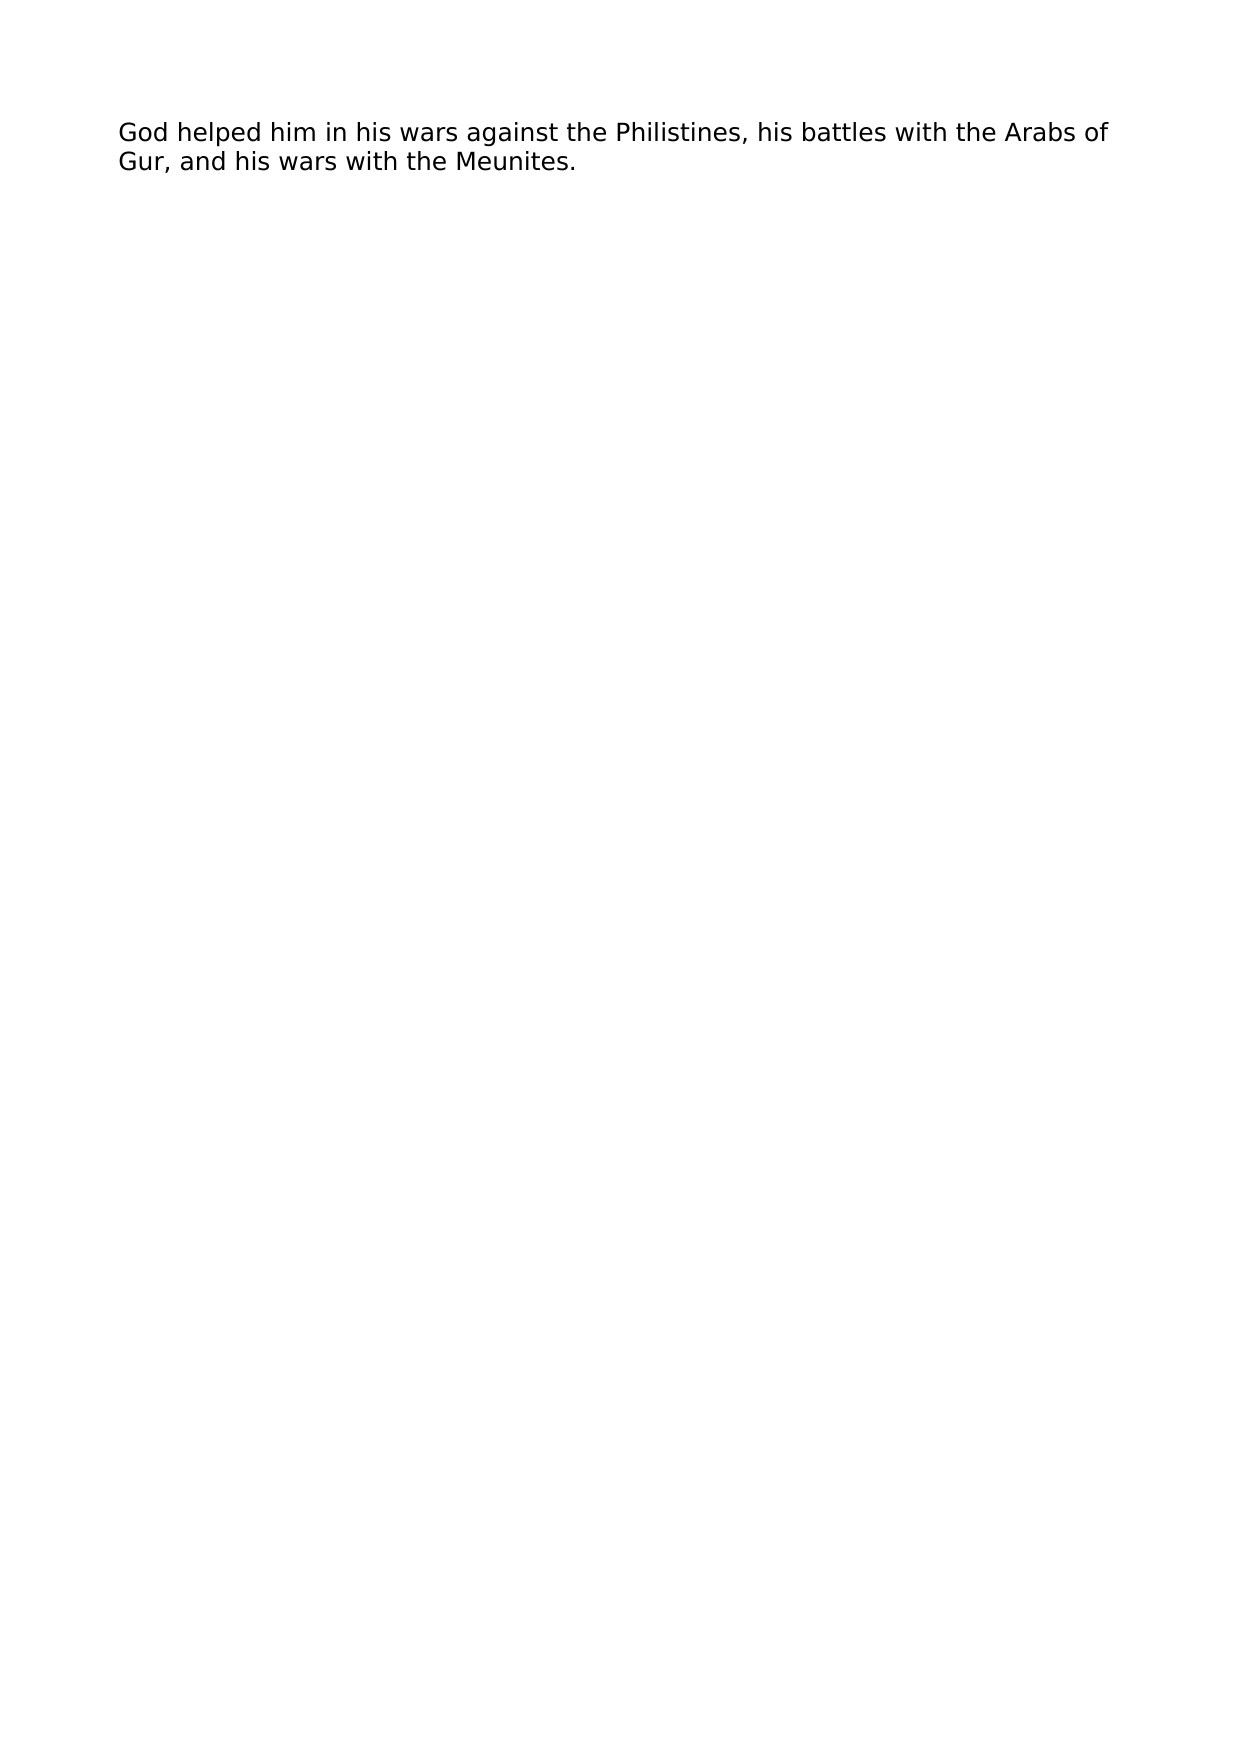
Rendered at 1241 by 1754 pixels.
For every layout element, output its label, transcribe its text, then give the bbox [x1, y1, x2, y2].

text God helped him in his wars against the Philistines, his battles with the Arabs of Gur, and his wars with the Meunites. [118, 118, 1122, 176]
